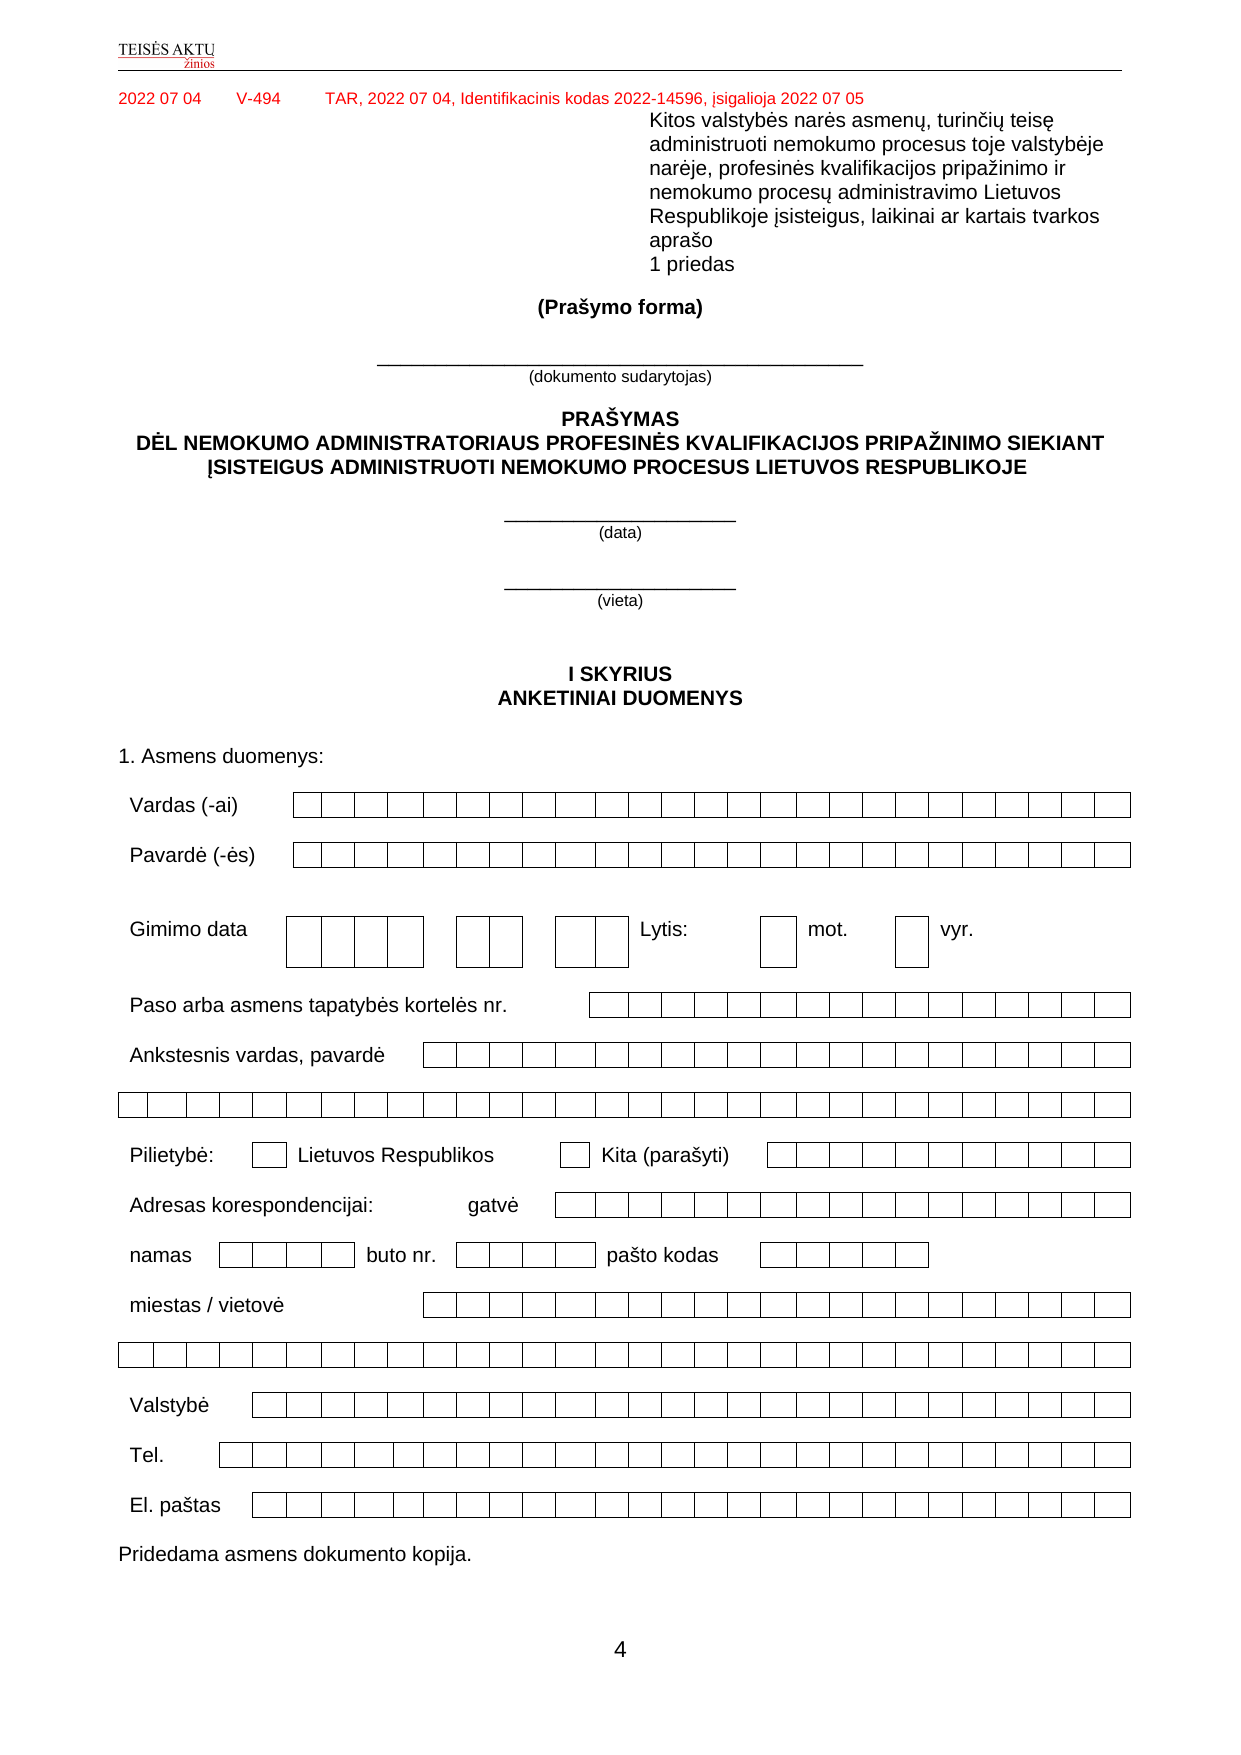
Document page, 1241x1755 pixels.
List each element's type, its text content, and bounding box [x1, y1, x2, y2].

table_cell [1095, 1143, 1130, 1167]
table_cell [220, 1443, 252, 1467]
table_cell [1095, 843, 1130, 867]
table_header Vardas (-ai) [118, 792, 293, 817]
table_cell [457, 1243, 489, 1267]
table_cell [220, 1093, 252, 1117]
table_cell [490, 1443, 522, 1467]
table_cell [863, 843, 895, 867]
table_cell [119, 1093, 147, 1117]
table_cell [896, 1143, 928, 1167]
table_cell [253, 1393, 286, 1417]
table_cell [1095, 1043, 1130, 1067]
table_cell [629, 1293, 661, 1317]
table_cell [1029, 1193, 1061, 1217]
table_cell [662, 1293, 694, 1317]
table_cell [1062, 1093, 1094, 1117]
table_cell [388, 917, 423, 967]
table_cell [596, 1493, 628, 1517]
table_cell [996, 993, 1028, 1017]
table_cell gatvė [456, 1192, 555, 1217]
table_cell [556, 1443, 595, 1467]
table_cell [118, 1017, 1130, 1042]
table_cell [830, 1243, 862, 1267]
table_cell buto nr. [355, 1242, 456, 1267]
table_cell [287, 1443, 321, 1467]
table_cell [830, 1343, 862, 1367]
table_cell [1062, 1493, 1094, 1517]
table_cell [118, 967, 1130, 992]
table_cell [253, 1443, 286, 1467]
table_cell [1029, 1293, 1061, 1317]
table_cell [118, 1368, 1130, 1392]
table_cell [896, 917, 928, 967]
table_cell [1095, 993, 1130, 1017]
table_cell [118, 1267, 1130, 1292]
table_cell Ankstesnis vardas, pavardė [118, 1042, 423, 1067]
table_cell [929, 1043, 962, 1067]
table_cell [523, 1293, 555, 1317]
table_cell [322, 1093, 354, 1117]
table_cell [1029, 1343, 1061, 1367]
table_cell [896, 1243, 928, 1267]
table_cell [929, 1143, 962, 1167]
table_cell [797, 843, 829, 867]
table_cell [761, 843, 796, 867]
table_cell [523, 843, 555, 867]
table_header [963, 793, 995, 817]
table_cell [662, 1393, 694, 1417]
table_cell [662, 1093, 694, 1117]
table_cell [1028, 916, 1130, 967]
table_cell [294, 843, 321, 867]
table_cell [457, 843, 489, 867]
table_cell [220, 1243, 252, 1267]
table_cell [388, 843, 423, 867]
table_cell [929, 1393, 962, 1417]
table_cell [118, 1417, 1130, 1442]
table_cell [896, 1293, 928, 1317]
table_cell [424, 1343, 456, 1367]
table_cell [523, 1343, 555, 1367]
table_cell [797, 1243, 829, 1267]
table_cell [797, 1093, 829, 1117]
table_cell [118, 817, 1130, 842]
table_cell [1062, 1193, 1094, 1217]
table_cell [830, 1193, 862, 1217]
table_cell [457, 1393, 489, 1417]
table_cell [863, 1093, 895, 1117]
table_cell [761, 1343, 796, 1367]
table_cell [556, 1243, 595, 1267]
table_cell [596, 1043, 628, 1067]
table_cell [963, 1093, 995, 1117]
table_header [863, 793, 895, 817]
table_cell [695, 1493, 727, 1517]
table_cell [761, 1193, 796, 1217]
table_cell [355, 917, 387, 967]
table_cell [629, 1343, 661, 1367]
table_cell [863, 1493, 895, 1517]
table_header [457, 793, 489, 817]
text Pridedama asmens dokumento kopija. [118, 1542, 1122, 1566]
table_cell [761, 917, 796, 967]
table_header [662, 793, 694, 817]
table_cell [797, 1143, 829, 1167]
table_cell [728, 843, 760, 867]
table_cell [355, 1443, 393, 1467]
table_cell [596, 917, 628, 967]
table_cell [996, 1393, 1028, 1417]
table_cell [830, 1393, 862, 1417]
table_cell [1062, 1143, 1094, 1167]
table_cell [490, 1343, 522, 1367]
table_cell [728, 1193, 760, 1217]
table_cell [424, 843, 456, 867]
table_cell [896, 1443, 928, 1467]
table_cell [322, 843, 354, 867]
table_cell [797, 1193, 829, 1217]
table_cell Adresas korespondencijai: [118, 1192, 456, 1217]
table_cell [996, 843, 1028, 867]
table_cell [1095, 1343, 1130, 1367]
table_cell [523, 1493, 555, 1517]
table_cell [118, 867, 1130, 892]
table_cell Gimimo data [118, 916, 286, 967]
table_cell Paso arba asmens tapatybės kortelės nr. [118, 992, 589, 1017]
text 2022 07 04 V-494 TAR, 2022 07 04, Identifikacinis kodas 2022-14596, įsigalioja 2022 07 05 [118, 89, 1122, 108]
table_header [556, 793, 595, 817]
table_cell [896, 993, 928, 1017]
table_cell [388, 1093, 423, 1117]
table_cell [523, 916, 555, 967]
table_cell [695, 1193, 727, 1217]
table_cell [695, 1443, 727, 1467]
table_cell [830, 1443, 862, 1467]
table_cell [457, 1043, 489, 1067]
table_cell [1062, 993, 1094, 1017]
table_cell Valstybė [118, 1392, 252, 1417]
table_cell [797, 1443, 829, 1467]
table_cell [728, 993, 760, 1017]
table_cell [253, 1243, 286, 1267]
table_cell [695, 843, 727, 867]
table_cell [253, 1093, 286, 1117]
table_cell [287, 1093, 321, 1117]
table_cell [728, 1343, 760, 1367]
table_cell [929, 1242, 1130, 1267]
table_cell [996, 1293, 1028, 1317]
table_cell [629, 1193, 661, 1217]
table_cell [996, 1193, 1028, 1217]
table_cell [490, 1493, 522, 1517]
table_cell miestas / vietovė [118, 1292, 423, 1317]
table_cell [863, 1393, 895, 1417]
table_cell [797, 1293, 829, 1317]
table_cell [556, 1393, 595, 1417]
table_cell [728, 1393, 760, 1417]
table_cell [629, 1443, 661, 1467]
table_cell [596, 1343, 628, 1367]
table_header [1062, 793, 1094, 817]
table_cell [1029, 1143, 1061, 1167]
table_cell [1029, 843, 1061, 867]
table_cell [629, 843, 661, 867]
table_cell [457, 1293, 489, 1317]
table_cell [556, 1043, 595, 1067]
table_cell [728, 1443, 760, 1467]
table_cell [1029, 1443, 1061, 1467]
table_cell [996, 1093, 1028, 1117]
table_cell [996, 1043, 1028, 1067]
table_header [322, 793, 354, 817]
table_cell [457, 1493, 489, 1517]
table_cell [1029, 1043, 1061, 1067]
table_cell [695, 1393, 727, 1417]
table_header [629, 793, 661, 817]
table_cell [287, 1493, 321, 1517]
text Kitos valstybės narės asmenų, turinčių teisę administruoti nemokumo procesus toje valstybėje narėje, profesinės kvalifikacijos pripažinimo ir nemokumo procesų administravimo Lietuvos Respublikoje įsisteigus, laikinai ar kartais tvarkos aprašo 1 priedas [649, 108, 1122, 276]
table_cell [929, 1293, 962, 1317]
table_cell [355, 1493, 393, 1517]
table_cell [457, 917, 489, 967]
table_cell [556, 1193, 595, 1217]
table_cell [148, 1093, 186, 1117]
table_cell [457, 1093, 489, 1117]
table_cell [424, 1293, 456, 1317]
table_cell vyr. [929, 916, 1028, 967]
table_cell [996, 1443, 1028, 1467]
table_cell [896, 1043, 928, 1067]
table_cell [963, 1343, 995, 1367]
table_cell [388, 1343, 423, 1367]
text 1. Asmens duomenys: [118, 744, 1122, 768]
table_cell [728, 1093, 760, 1117]
table_cell [662, 993, 694, 1017]
table_cell [896, 1343, 928, 1367]
table_cell [490, 917, 522, 967]
table_cell [523, 1093, 555, 1117]
table_cell [561, 1143, 589, 1167]
table_cell [629, 1093, 661, 1117]
table_cell [896, 843, 928, 867]
table_cell [590, 993, 628, 1017]
table_cell [596, 1393, 628, 1417]
table_cell [490, 1293, 522, 1317]
table_cell [118, 892, 1130, 916]
table_cell [761, 993, 796, 1017]
table_cell [695, 1343, 727, 1367]
table_cell [1095, 1093, 1130, 1117]
table_header [355, 793, 387, 817]
table_cell [1095, 1193, 1130, 1217]
text PRAŠYMAS DĖL NEMOKUMO ADMINISTRATORIAUS PROFESINĖS KVALIFIKACIJOS PRIPAŽINIMO SIEKIANT ĮSISTEIGUS ADMINISTRUOTI NEMOKUMO PROCESUS LIETUVOS RESPUBLIKOJE [118, 407, 1122, 478]
table_cell [424, 1493, 456, 1517]
table_cell [424, 1443, 456, 1467]
table_cell [490, 1043, 522, 1067]
table_cell [830, 1293, 862, 1317]
table_cell mot. [797, 916, 895, 967]
table_cell [830, 1043, 862, 1067]
table_cell [662, 1343, 694, 1367]
table_cell [322, 1243, 354, 1267]
table_cell [662, 1043, 694, 1067]
table_cell [490, 1093, 522, 1117]
table_cell Kita (parašyti) [590, 1142, 767, 1167]
table_cell [1029, 993, 1061, 1017]
table_cell [287, 1343, 321, 1367]
table_cell [596, 1193, 628, 1217]
text (Prašymo forma) __________________________________________ (dokumento sudarytojas) [118, 295, 1122, 386]
table_header [388, 793, 423, 817]
table_cell [287, 1243, 321, 1267]
table_cell [728, 1293, 760, 1317]
table_cell [896, 1193, 928, 1217]
table_cell [662, 843, 694, 867]
table_cell [761, 1293, 796, 1317]
table_cell [1029, 1393, 1061, 1417]
table_cell [929, 843, 962, 867]
table_cell [996, 1343, 1028, 1367]
table_cell [830, 1093, 862, 1117]
table_header [830, 793, 862, 817]
table_cell [761, 1243, 796, 1267]
table_cell [1062, 1293, 1094, 1317]
table_cell [963, 1143, 995, 1167]
table_cell [187, 1343, 219, 1367]
table_cell [424, 1093, 456, 1117]
table_cell [556, 1343, 595, 1367]
table_cell [1062, 1043, 1094, 1067]
table_cell [322, 1343, 354, 1367]
text ____________________ (data) ____________________ (vieta) [118, 499, 1122, 609]
table_cell [761, 1093, 796, 1117]
table_header [596, 793, 628, 817]
table_cell pašto kodas [596, 1242, 760, 1267]
table_cell [863, 1143, 895, 1167]
table_cell [154, 1343, 186, 1367]
table_cell [287, 917, 321, 967]
table_cell [322, 917, 354, 967]
table_cell [996, 1143, 1028, 1167]
table_cell [761, 1493, 796, 1517]
table_cell [963, 1443, 995, 1467]
table_cell [929, 1443, 962, 1467]
table_cell [118, 1317, 1130, 1342]
table_cell [761, 1393, 796, 1417]
table_cell [118, 1467, 1130, 1492]
table_cell [220, 1343, 252, 1367]
table_cell [253, 1343, 286, 1367]
table_cell [596, 1293, 628, 1317]
table_cell [863, 1193, 895, 1217]
table_cell [556, 1493, 595, 1517]
table_cell [355, 1093, 387, 1117]
table_header [424, 793, 456, 817]
table_cell [1062, 1343, 1094, 1367]
table_cell [662, 1193, 694, 1217]
table_cell [830, 1143, 862, 1167]
table_cell [424, 1043, 456, 1067]
table_cell [490, 843, 522, 867]
text I SKYRIUS ANKETINIAI DUOMENYS [118, 662, 1122, 709]
table_cell [695, 1093, 727, 1117]
table_cell [523, 1243, 555, 1267]
table_cell [963, 1493, 995, 1517]
table_header [523, 793, 555, 817]
table_cell [963, 1293, 995, 1317]
table_cell namas [118, 1242, 219, 1267]
table_cell [490, 1393, 522, 1417]
table_header [294, 793, 321, 817]
table_cell [1095, 1393, 1130, 1417]
table_cell [695, 1043, 727, 1067]
table_cell [394, 1493, 423, 1517]
table_cell [253, 1143, 286, 1167]
table_cell [596, 1443, 628, 1467]
table_header [896, 793, 928, 817]
table_cell [963, 1193, 995, 1217]
table_cell [629, 993, 661, 1017]
table_header [728, 793, 760, 817]
table_cell [695, 1293, 727, 1317]
table_cell [797, 1343, 829, 1367]
table_cell [863, 1343, 895, 1367]
table_cell [896, 1093, 928, 1117]
table_cell Pilietybė: [118, 1142, 252, 1167]
table_cell [830, 1493, 862, 1517]
table_cell El. paštas [118, 1492, 252, 1517]
table_cell [728, 1493, 760, 1517]
table_cell [253, 1493, 286, 1517]
table_cell [629, 1043, 661, 1067]
table_cell [830, 843, 862, 867]
table_cell [355, 843, 387, 867]
table_cell Tel. [118, 1442, 219, 1467]
table_cell [1095, 1493, 1130, 1517]
table_cell [556, 843, 595, 867]
table_header [761, 793, 796, 817]
table_cell [929, 1343, 962, 1367]
table_cell [1029, 1093, 1061, 1117]
table_cell [863, 1293, 895, 1317]
table_cell [388, 1393, 423, 1417]
table_cell [695, 993, 727, 1017]
table_cell [1062, 1393, 1094, 1417]
table_cell [863, 993, 895, 1017]
table_cell [963, 1393, 995, 1417]
table_cell Lytis: [629, 916, 760, 967]
table_cell [863, 1443, 895, 1467]
table_cell [457, 1443, 489, 1467]
table_cell [187, 1093, 219, 1117]
table_cell [1029, 1493, 1061, 1517]
table_cell [629, 1493, 661, 1517]
table_cell [963, 993, 995, 1017]
table_cell [556, 1093, 595, 1117]
table_cell [1062, 1443, 1094, 1467]
table_cell [1095, 1293, 1130, 1317]
table_cell [322, 1443, 354, 1467]
table_cell [490, 1243, 522, 1267]
table_header [929, 793, 962, 817]
table_cell [287, 1393, 321, 1417]
table_cell [662, 1493, 694, 1517]
table_cell [118, 1118, 1130, 1142]
table_header [1095, 793, 1130, 817]
table_cell [523, 1043, 555, 1067]
table_header [1029, 793, 1061, 817]
table_cell [963, 1043, 995, 1067]
table_cell [394, 1443, 423, 1467]
table_cell [118, 1167, 1130, 1192]
table_cell [761, 1043, 796, 1067]
table_cell [523, 1393, 555, 1417]
table_cell [929, 1493, 962, 1517]
table_cell [896, 1493, 928, 1517]
table_cell [118, 1217, 1130, 1242]
table_cell [863, 1043, 895, 1067]
table_cell [1062, 843, 1094, 867]
table_header [797, 793, 829, 817]
table_cell [797, 993, 829, 1017]
table_cell [322, 1393, 354, 1417]
table_cell [929, 1093, 962, 1117]
table_cell [457, 1343, 489, 1367]
table_header [695, 793, 727, 817]
table_cell [355, 1393, 387, 1417]
table_cell [629, 1393, 661, 1417]
table_cell [963, 843, 995, 867]
table_header [996, 793, 1028, 817]
table_cell [556, 1293, 595, 1317]
table_cell [929, 1193, 962, 1217]
table_cell [424, 916, 456, 967]
table_cell [424, 1393, 456, 1417]
table_cell Pavardė (-ės) [118, 842, 293, 867]
table_cell [596, 1093, 628, 1117]
table_cell [355, 1343, 387, 1367]
table_cell [662, 1443, 694, 1467]
table_cell [523, 1443, 555, 1467]
table_cell [830, 993, 862, 1017]
table_cell [1095, 1443, 1130, 1467]
table_cell Lietuvos Respublikos [287, 1142, 560, 1167]
table_header [490, 793, 522, 817]
table_cell [322, 1493, 354, 1517]
table_cell [728, 1043, 760, 1067]
table_cell [797, 1043, 829, 1067]
table_cell [119, 1343, 153, 1367]
table_cell [896, 1393, 928, 1417]
table_cell [761, 1443, 796, 1467]
table_cell [797, 1393, 829, 1417]
table_cell [863, 1243, 895, 1267]
table_cell [929, 993, 962, 1017]
table_cell [118, 1067, 1130, 1092]
table_cell [768, 1143, 796, 1167]
table_cell [556, 917, 595, 967]
table_cell [996, 1493, 1028, 1517]
table_cell [596, 843, 628, 867]
table_cell [797, 1493, 829, 1517]
